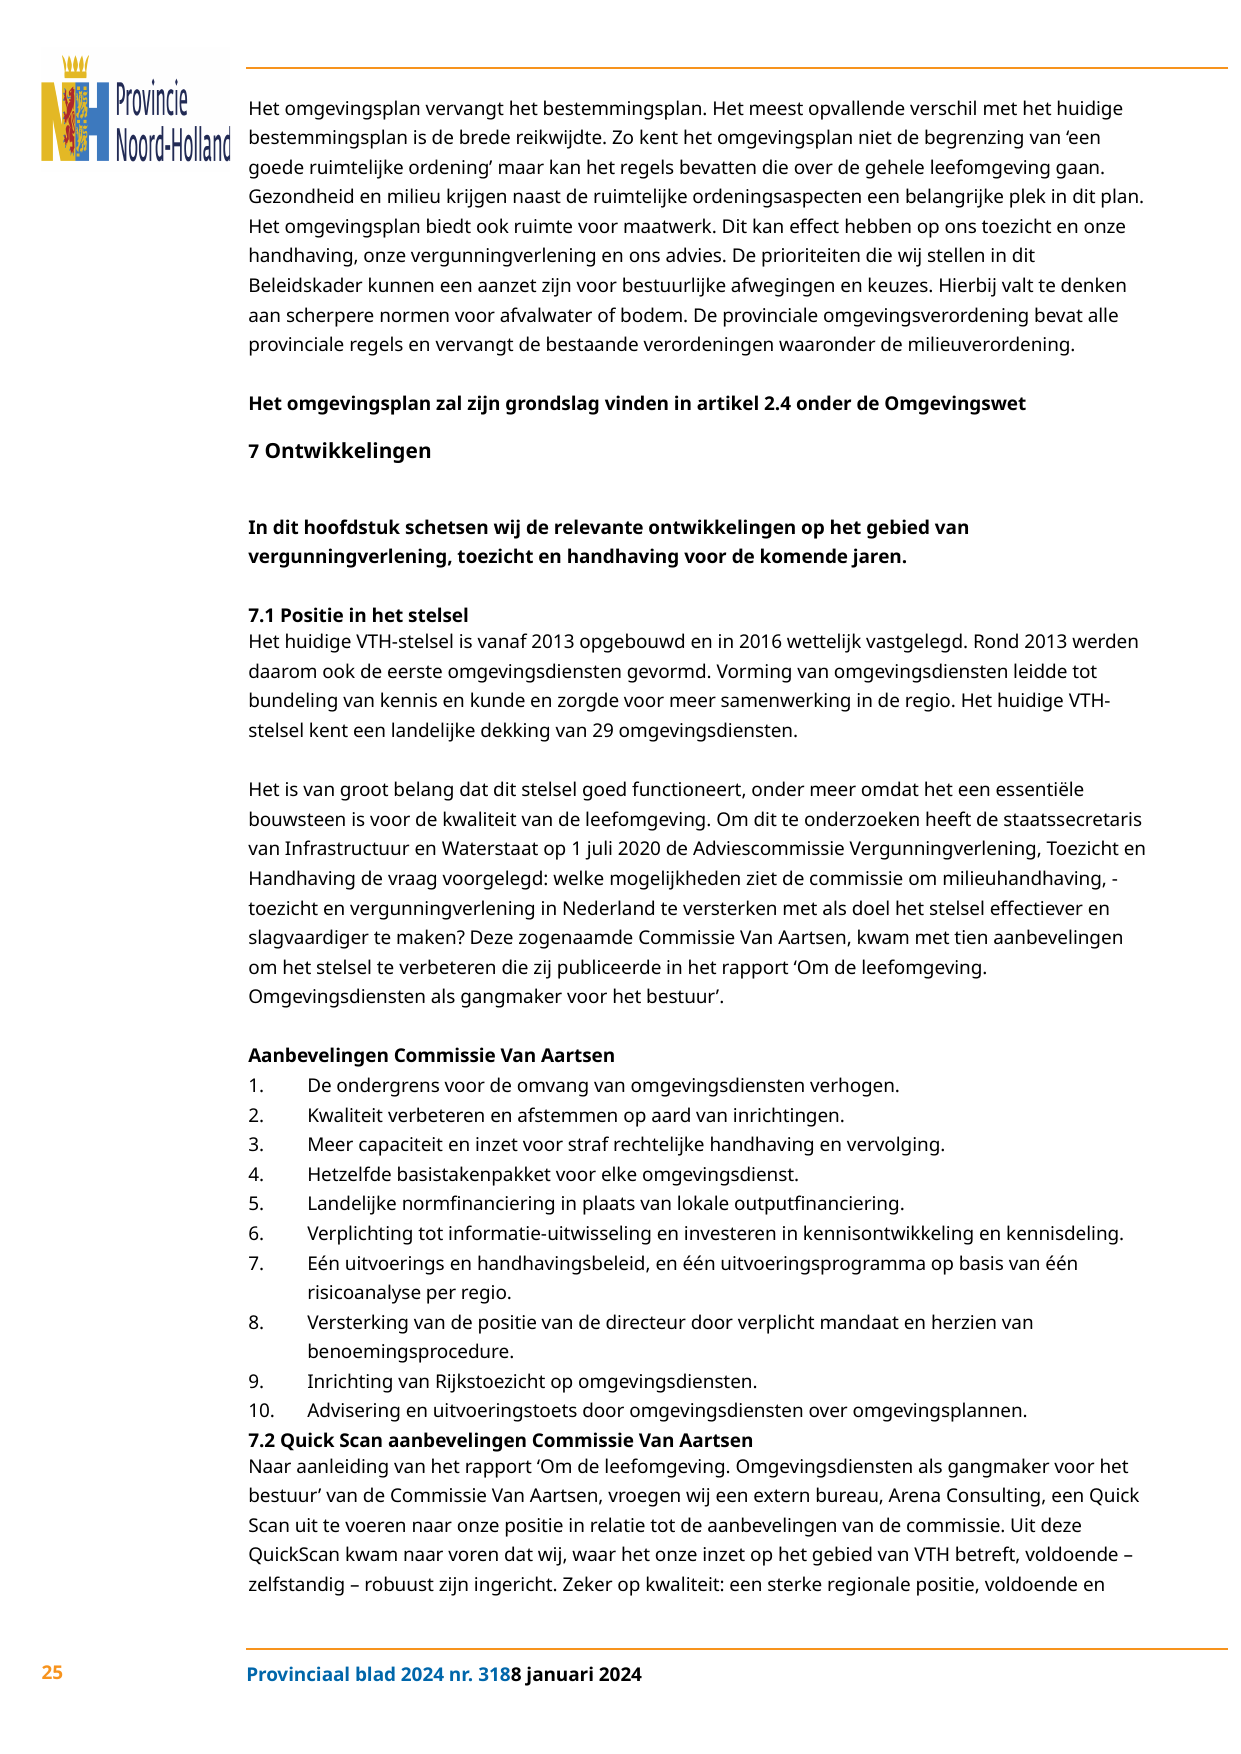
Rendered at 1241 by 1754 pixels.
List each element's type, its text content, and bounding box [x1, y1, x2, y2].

text Het omgevingsplan vervangt het bestemmingsplan. Het meest opvallende verschil met het huidige bestemmingsplan is de brede reikwijdte. Zo kent het omgevingsplan niet de begrenzing van ‘een goede ruimtelijke ordening’ maar kan het regels bevatten die over de gehele leefomgeving gaan. Gezondheid en milieu krijgen naast de ruimtelijke ordeningsaspecten een belangrijke plek in dit plan. [248, 95, 1152, 209]
text 7 Ontwikkelingen [248, 436, 1152, 465]
text 7.2 Quick Scan aanbevelingen Commissie Van Aartsen [248, 1427, 1152, 1453]
list Kwaliteit verbeteren en afstemmen op aard van inrichtingen. [248, 1102, 1152, 1127]
picture [41, 47, 231, 172]
list Inrichting van Rijkstoezicht op omgevingsdiensten. [248, 1368, 1152, 1394]
list Advisering en uitvoeringstoets door omgevingsdiensten over omgevingsplannen. [248, 1398, 1152, 1423]
list Eén uitvoerings­ en handhavingsbeleid, en één uitvoeringsprogramma op basis van één risicoanalyse per regio. [248, 1250, 1152, 1305]
text 7.1 Positie in het stelsel [248, 603, 1152, 628]
list Verplichting tot informatie-­uitwisseling en investeren in kennisontwikkeling en kennisdeling. [248, 1220, 1152, 1246]
list Hetzelfde basistakenpakket voor elke omgevingsdienst. [248, 1161, 1152, 1187]
list Landelijke normfinanciering in plaats van lokale outputfinanciering. [248, 1191, 1152, 1216]
text Het is van groot belang dat dit stelsel goed functioneert, onder meer omdat het een essentiële bouwsteen is voor de kwaliteit van de leefomgeving. Om dit te onderzoeken heeft de staatssecretaris van Infrastructuur en Waterstaat op 1 juli 2020 de Adviescommissie Vergunningverlening, Toezicht en [248, 776, 1152, 861]
text Handhaving de vraag voorgelegd: welke mogelijkheden ziet de commissie om milieuhandhaving, -toezicht en vergunningverlening in Nederland te versterken met als doel het stelsel effectiever en slagvaardiger te maken? Deze zogenaamde Commissie Van Aartsen, kwam met tien aanbevelingen om het stelsel te verbeteren die zij publiceerde in het rapport ‘Om de leefomgeving. Omgevingsdiensten als gangmaker voor het bestuur’. [248, 865, 1152, 1009]
text Het huidige VTH-stelsel is vanaf 2013 opgebouwd en in 2016 wettelijk vastgelegd. Rond 2013 werden daarom ook de eerste omgevingsdiensten gevormd. Vorming van omgevingsdiensten leidde tot bundeling van kennis en kunde en zorgde voor meer samenwerking in de regio. Het huidige VTH-stelsel kent een landelijke dekking van 29 omgevingsdiensten. [248, 628, 1152, 743]
list Versterking van de positie van de directeur door verplicht mandaat en herzien van benoemingsprocedure. [248, 1309, 1152, 1364]
text Het omgevingsplan biedt ook ruimte voor maatwerk. Dit kan effect hebben op ons toezicht en onze handhaving, onze vergunningverlening en ons advies. De prioriteiten die wij stellen in dit Beleidskader kunnen een aanzet zijn voor bestuurlijke afwegingen en keuzes. Hierbij valt te denken aan scherpere normen voor afvalwater of bodem. De provinciale omgevingsverordening bevat alle provinciale regels en vervangt de bestaande verordeningen waaronder de milieuverordening. [248, 213, 1152, 357]
text Het omgevingsplan zal zijn grondslag vinden in artikel 2.4 onder de Omgevingswet [248, 391, 1152, 416]
text In dit hoofdstuk schetsen wij de relevante ontwikkelingen op het gebied van vergunningverlening, toezicht en handhaving voor de komende jaren. [248, 514, 1152, 569]
list Meer capaciteit en inzet voor straf­ rechtelijke handhaving en vervolging. [248, 1131, 1152, 1157]
text Naar aanleiding van het rapport ‘Om de leefomgeving. Omgevingsdiensten als gangmaker voor het bestuur’ van de Commissie Van Aartsen, vroegen wij een extern bureau, Arena Consulting, een Quick Scan uit te voeren naar onze positie in relatie tot de aanbevelingen van de commissie. Uit deze QuickScan kwam naar voren dat wij, waar het onze inzet op het gebied van VTH betreft, voldoende – zelfstandig – robuust zijn ingericht. Zeker op kwaliteit: een sterke regionale positie, voldoende en [248, 1453, 1152, 1597]
text Aanbevelingen Commissie Van Aartsen [248, 1043, 1152, 1068]
list De ondergrens voor de omvang van omgevingsdiensten verhogen. [248, 1072, 1152, 1098]
